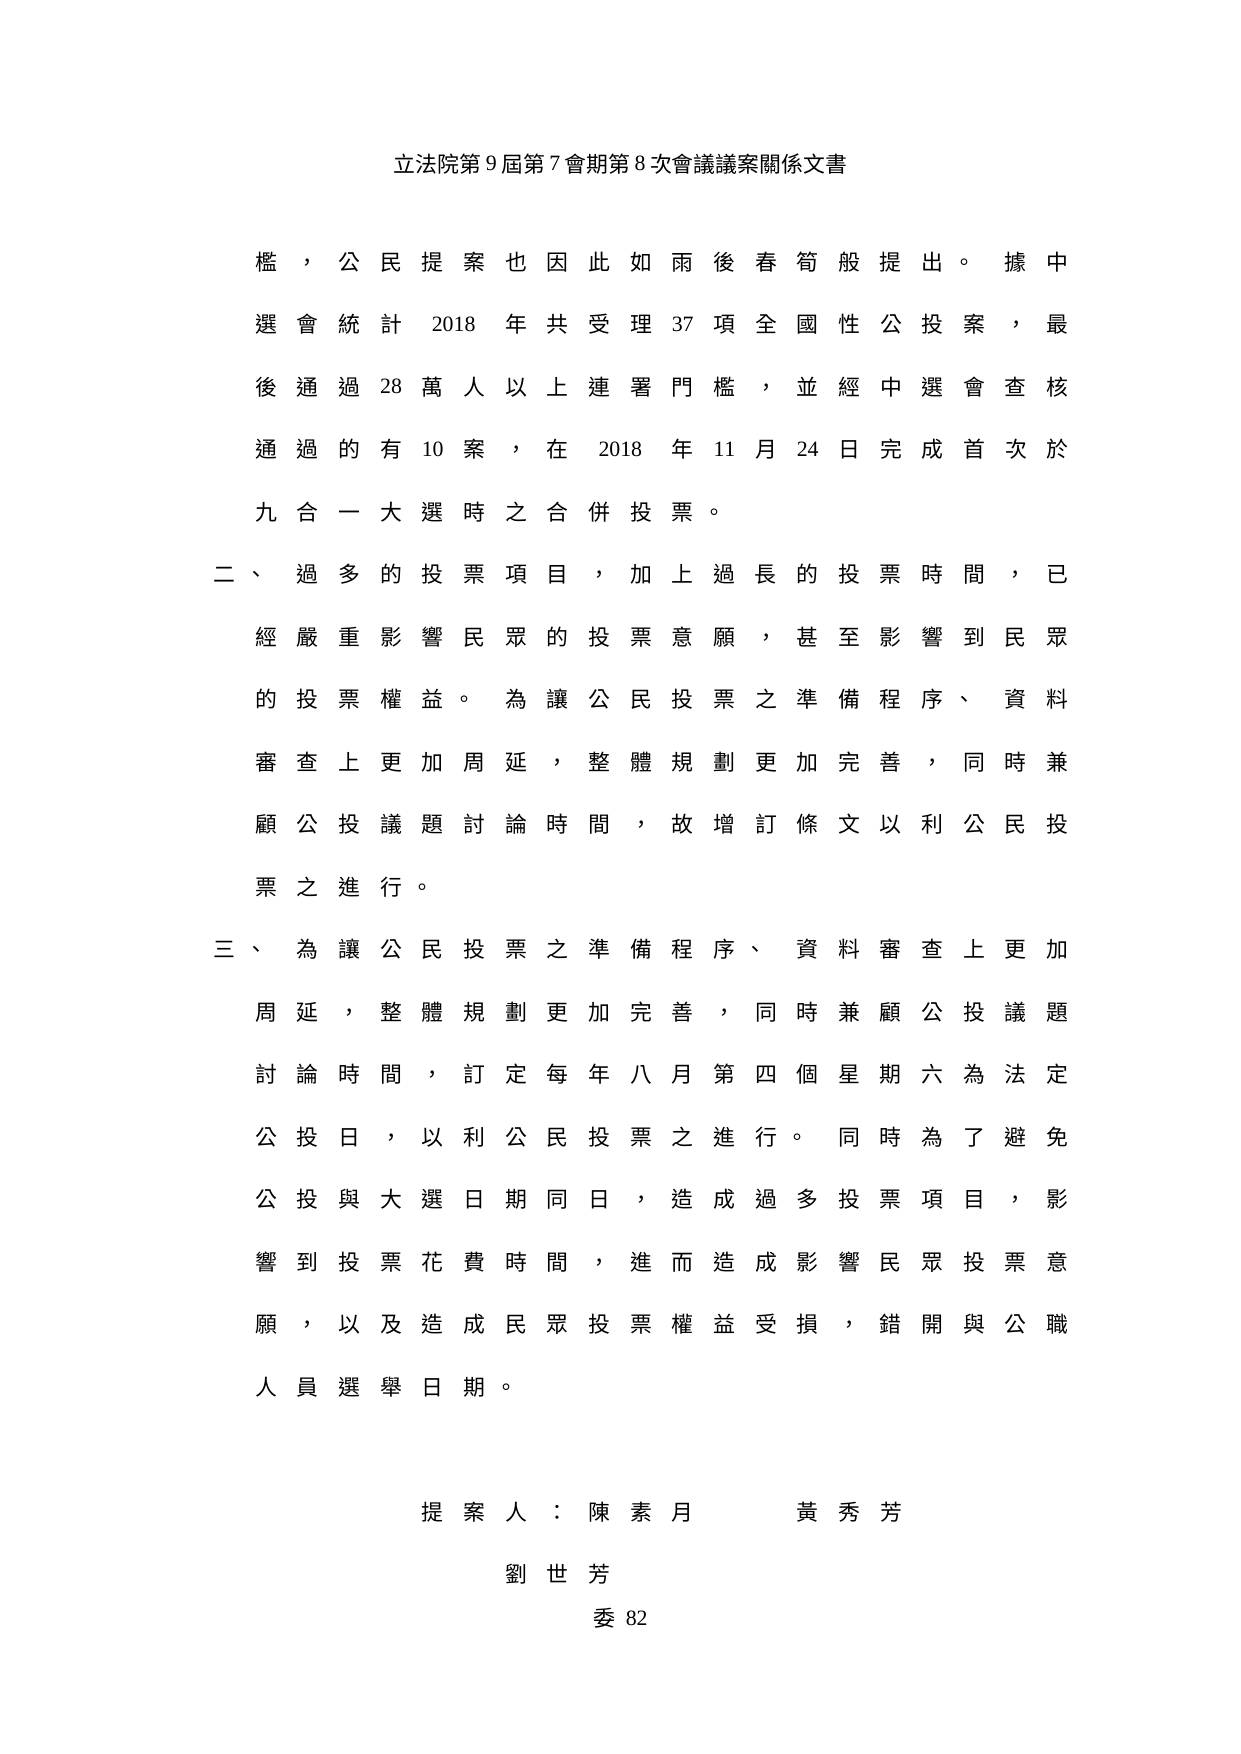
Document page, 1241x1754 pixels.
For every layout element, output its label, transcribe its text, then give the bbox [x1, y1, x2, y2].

text 二、過多的投票項目，加上過長的投票時間，已經嚴重影響民眾的投票意願，甚至影響到民眾的投票權益。為讓公民投票之準備程序、資料審查上更加周延，整體規劃更加完善，同時兼顧公投議題討論時間，故增訂條文以利公民投票之進行。 [184, 531, 1078, 906]
text 檻，公民提案也因此如雨後春筍般提出。據中選會統計2018年共受理37項全國性公投案，最後通過28萬人以上連署門檻，並經中選會查核通過的有10案，在2018年11月24日完成首次於九合一大選時之合併投票。 [184, 219, 1078, 531]
text 三、為讓公民投票之準備程序、資料審查上更加周延，整體規劃更加完善，同時兼顧公投議題討論時間，訂定每年八月第四個星期六為法定公投日，以利公民投票之進行。同時為了避免公投與大選日期同日，造成過多投票項目，影響到投票花費時間，進而造成影響民眾投票意願，以及造成民眾投票權益受損，錯開與公職人員選舉日期。 [184, 906, 1078, 1406]
text 提案人：陳素月 黃秀芳 劉世芳 [403, 1469, 1012, 1594]
